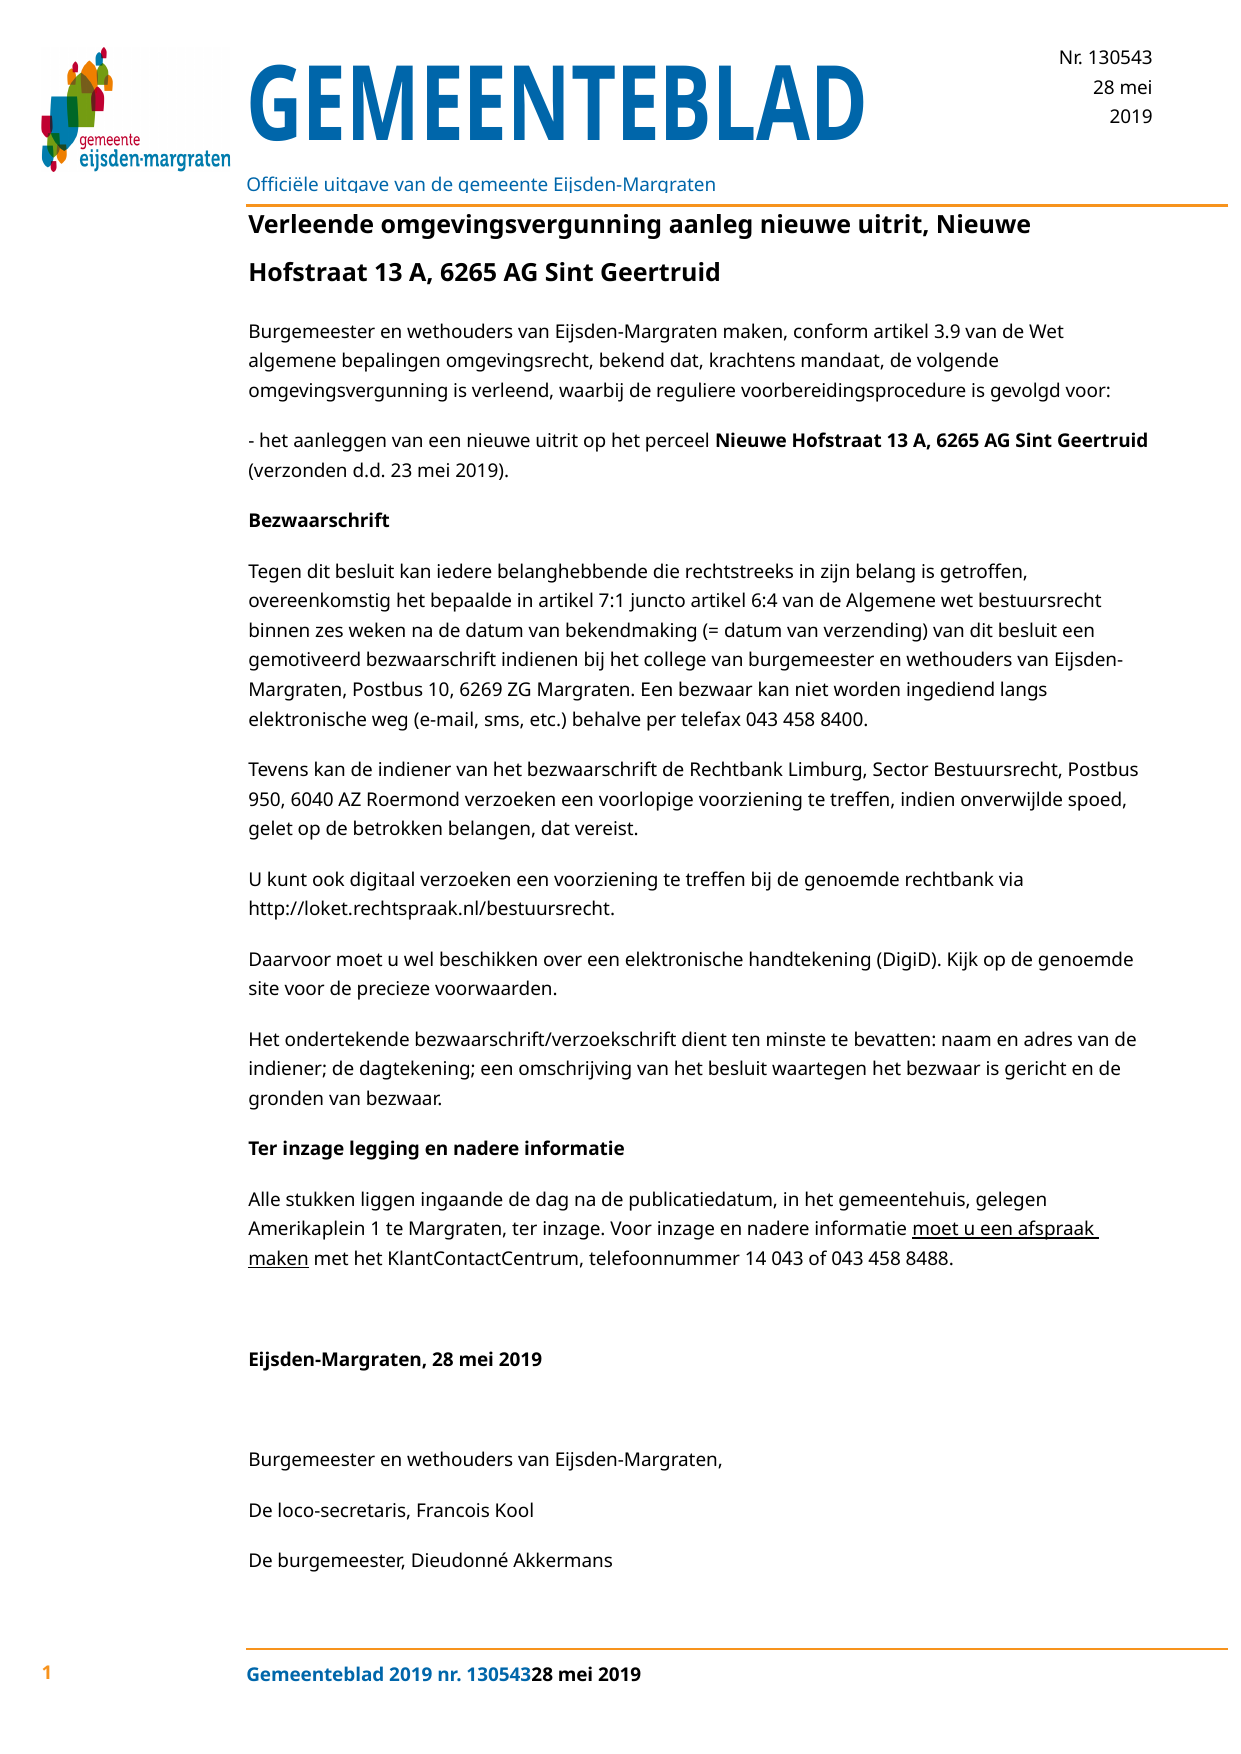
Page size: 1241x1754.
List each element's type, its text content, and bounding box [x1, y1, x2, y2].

text Tevens kan de indiener van het bezwaarschrift de Rechtbank Limburg, Sector Bestuursrecht, Postbus 950, 6040 AZ Roermond verzoeken een voorlopige voorziening te treffen, indien onverwijlde spoed, gelet op de betrokken belangen, dat vereist. [248, 756, 1152, 841]
text Bezwaarschrift [248, 507, 1152, 533]
text De burgemeester, Dieudonné Akkermans [248, 1547, 1152, 1573]
text U kunt ook digitaal verzoeken een voorziening te treffen bij de genoemde rechtbank via http://loket.rechtspraak.nl/bestuursrecht. [248, 866, 1152, 921]
text Ter inzage legging en nadere informatie [248, 1135, 1152, 1161]
text De loco-secretaris, Francois Kool [248, 1497, 1152, 1523]
text Eijsden-Margraten, 28 mei 2019 [248, 1346, 1152, 1372]
text Burgemeester en wethouders van Eijsden-Margraten, [248, 1447, 1152, 1472]
text Alle stukken liggen ingaande de dag na de publicatiedatum, in het gemeentehuis, gelegen Amerikaplein 1 te Margraten, ter inzage. Voor inzage en nadere informatie moet u een afspraak maken met het KlantContactCentrum, telefoonnummer 14 043 of 043 458 8488. [248, 1186, 1152, 1271]
text Daarvoor moet u wel beschikken over een elektronische handtekening (DigiD). Kijk op de genoemde site voor de precieze voorwaarden. [248, 946, 1152, 1001]
text Burgemeester en wethouders van Eijsden-Margraten maken, conform artikel 3.9 van de Wet algemene bepalingen omgevingsrecht, bekend dat, krachtens mandaat, de volgende omgevingsvergunning is verleend, waarbij de reguliere voorbereidingsprocedure is gevolgd voor: [248, 318, 1152, 403]
text Het ondertekende bezwaarschrift/verzoekschrift dient ten minste te bevatten: naam en adres van de indiener; de dagtekening; een omschrijving van het besluit waartegen het bezwaar is gericht en de gronden van bezwaar. [248, 1026, 1152, 1111]
text Verleende omgevingsvergunning aanleg nieuwe uitrit, Nieuwe Hofstraat 13 A, 6265 AG Sint Geertruid [248, 207, 1152, 288]
picture [41, 47, 231, 172]
text Tegen dit besluit kan iedere belanghebbende die rechtstreeks in zijn belang is getroffen, overeenkomstig het bepaalde in artikel 7:1 juncto artikel 6:4 van de Algemene wet bestuursrecht binnen zes weken na de datum van bekendmaking (= datum van verzending) van dit besluit een gemotiveerd bezwaarschrift indienen bij het college van burgemeester en wethouders van Eijsden-Margraten, Postbus 10, 6269 ZG Margraten. Een bezwaar kan niet worden ingediend langs elektronische weg (e-mail, sms, etc.) behalve per telefax 043 458 8400. [248, 558, 1152, 732]
text - het aanleggen van een nieuwe uitrit op het perceel Nieuwe Hofstraat 13 A, 6265 AG Sint Geertruid (verzonden d.d. 23 mei 2019). [248, 427, 1152, 483]
